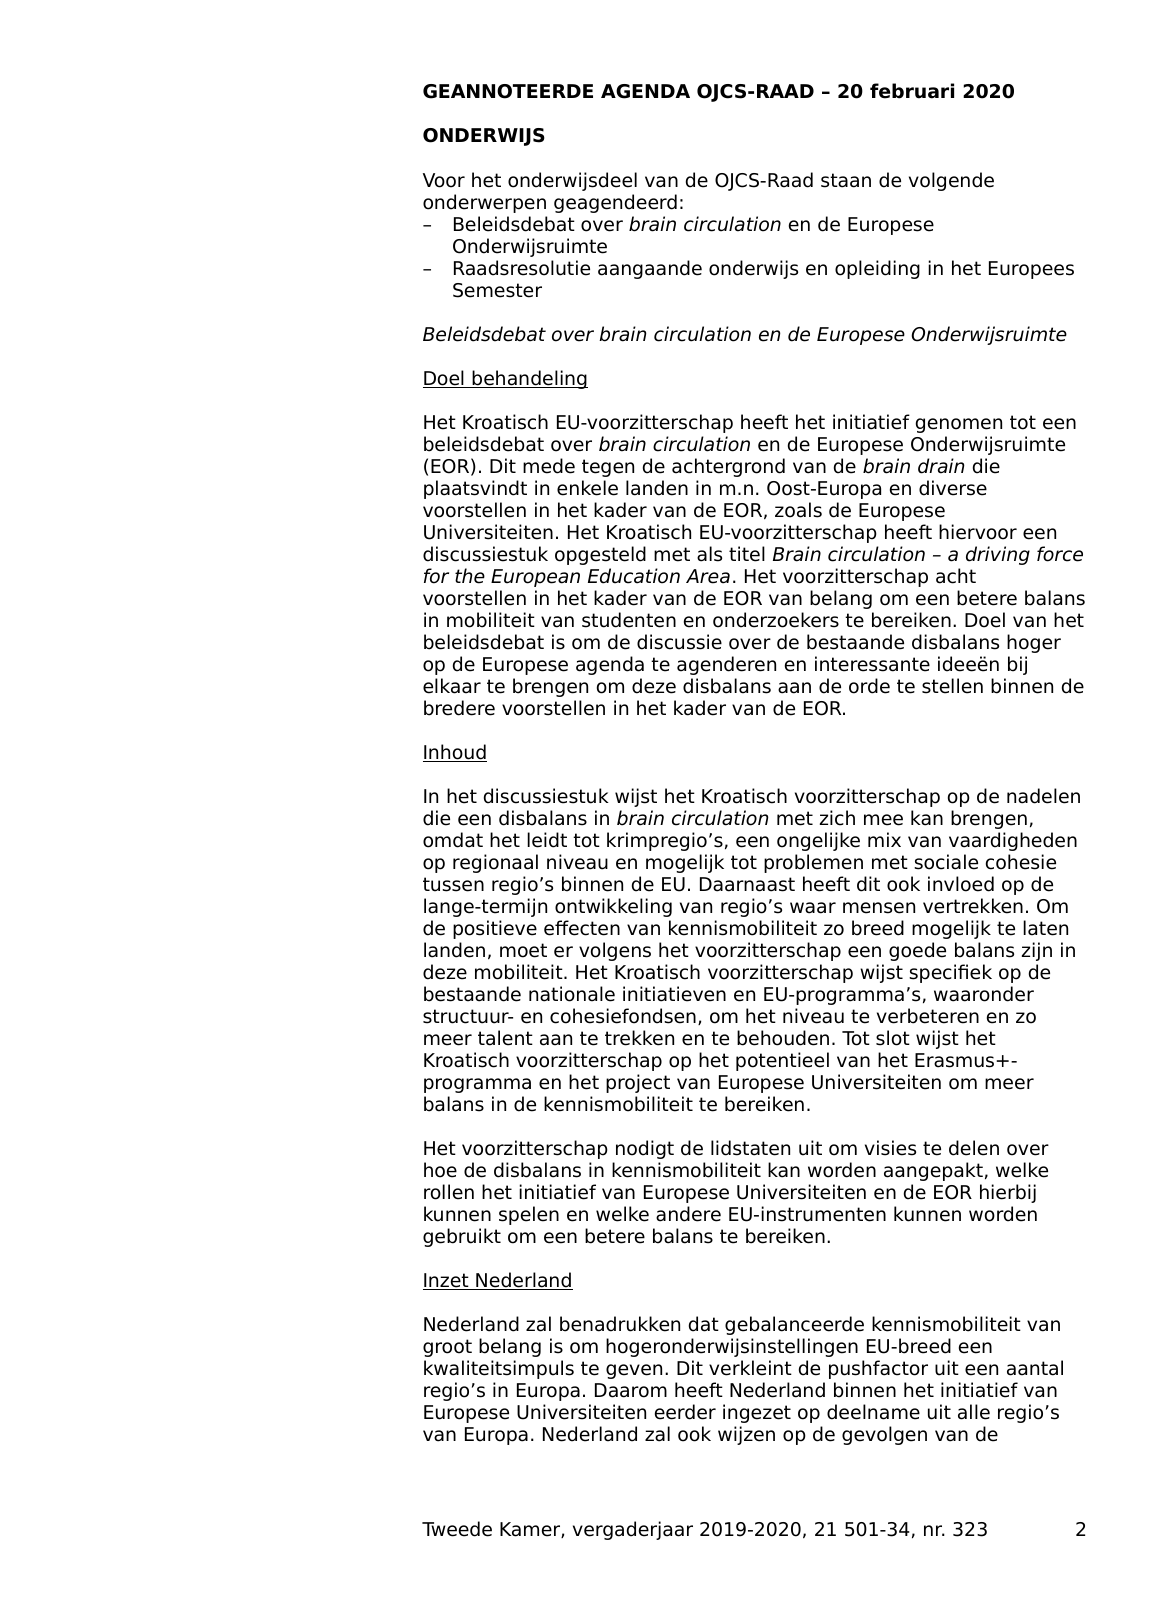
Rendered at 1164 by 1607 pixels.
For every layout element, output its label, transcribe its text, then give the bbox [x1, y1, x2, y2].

subtitle ONDERWIJS [422, 125, 1087, 147]
subtitle Inzet Nederland [422, 1270, 1087, 1292]
text Het Kroatisch EU-voorzitterschap heeft het initiatief genomen tot een beleidsdebat over brain circulation en de Europese Onderwijsruimte (EOR). Dit mede tegen de achtergrond van de brain drain die plaatsvindt in enkele landen in m.n. Oost-Europa en diverse voorstellen in het kader van de EOR, zoals de Europese Universiteiten. Het Kroatisch EU-voorzitterschap heeft hiervoor een discussiestuk opgesteld met als titel Brain circulation – a driving force for the European Education Area. Het voorzitterschap acht voorstellen in het kader van de EOR van belang om een betere balans in mobiliteit van studenten en onderzoekers te bereiken. Doel van het beleidsdebat is om de discussie over de bestaande disbalans hoger op de Europese agenda te agenderen en interessante ideeën bij elkaar te brengen om deze disbalans aan de orde te stellen binnen de bredere voorstellen in het kader van de EOR. [422, 412, 1087, 720]
text Voor het onderwijsdeel van de OJCS-Raad staan de volgende onderwerpen geagendeerd: [422, 169, 1087, 213]
text In het discussiestuk wijst het Kroatisch voorzitterschap op de nadelen die een disbalans in brain circulation met zich mee kan brengen, omdat het leidt tot krimpregio’s, een ongelijke mix van vaardigheden op regionaal niveau en mogelijk tot problemen met sociale cohesie tussen regio’s binnen de EU. Daarnaast heeft dit ook invloed op de lange-termijn ontwikkeling van regio’s waar mensen vertrekken. Om de positieve effecten van kennismobiliteit zo breed mogelijk te laten landen, moet er volgens het voorzitterschap een goede balans zijn in deze mobiliteit. Het Kroatisch voorzitterschap wijst specifiek op de bestaande nationale initiatieven en EU-programma’s, waaronder structuur- en cohesiefondsen, om het niveau te verbeteren en zo meer talent aan te trekken en te behouden. Tot slot wijst het Kroatisch voorzitterschap op het potentieel van het Erasmus+-programma en het project van Europese Universiteiten om meer balans in de kennismobiliteit te bereiken. [422, 786, 1087, 1116]
subtitle Doel behandeling [422, 368, 1087, 390]
text – Raadsresolutie aangaande onderwijs en opleiding in het Europees Semester [422, 257, 1087, 301]
subtitle GEANNOTEERDE AGENDA OJCS-RAAD – 20 februari 2020 [422, 81, 1087, 103]
text Het voorzitterschap nodigt de lidstaten uit om visies te delen over hoe de disbalans in kennismobiliteit kan worden aangepakt, welke rollen het initiatief van Europese Universiteiten en de EOR hierbij kunnen spelen en welke andere EU-instrumenten kunnen worden gebruikt om een betere balans te bereiken. [422, 1138, 1087, 1248]
text Nederland zal benadrukken dat gebalanceerde kennismobiliteit van groot belang is om hogeronderwijsinstellingen EU-breed een kwaliteitsimpuls te geven. Dit verkleint de pushfactor uit een aantal regio’s in Europa. Daarom heeft Nederland binnen het initiatief van Europese Universiteiten eerder ingezet op deelname uit alle regio’s van Europa. Nederland zal ook wijzen op de gevolgen van de [422, 1314, 1087, 1446]
subtitle Inhoud [422, 742, 1087, 764]
subtitle Beleidsdebat over brain circulation en de Europese Onderwijsruimte [422, 324, 1087, 346]
text – Beleidsdebat over brain circulation en de Europese Onderwijsruimte [422, 213, 1087, 257]
